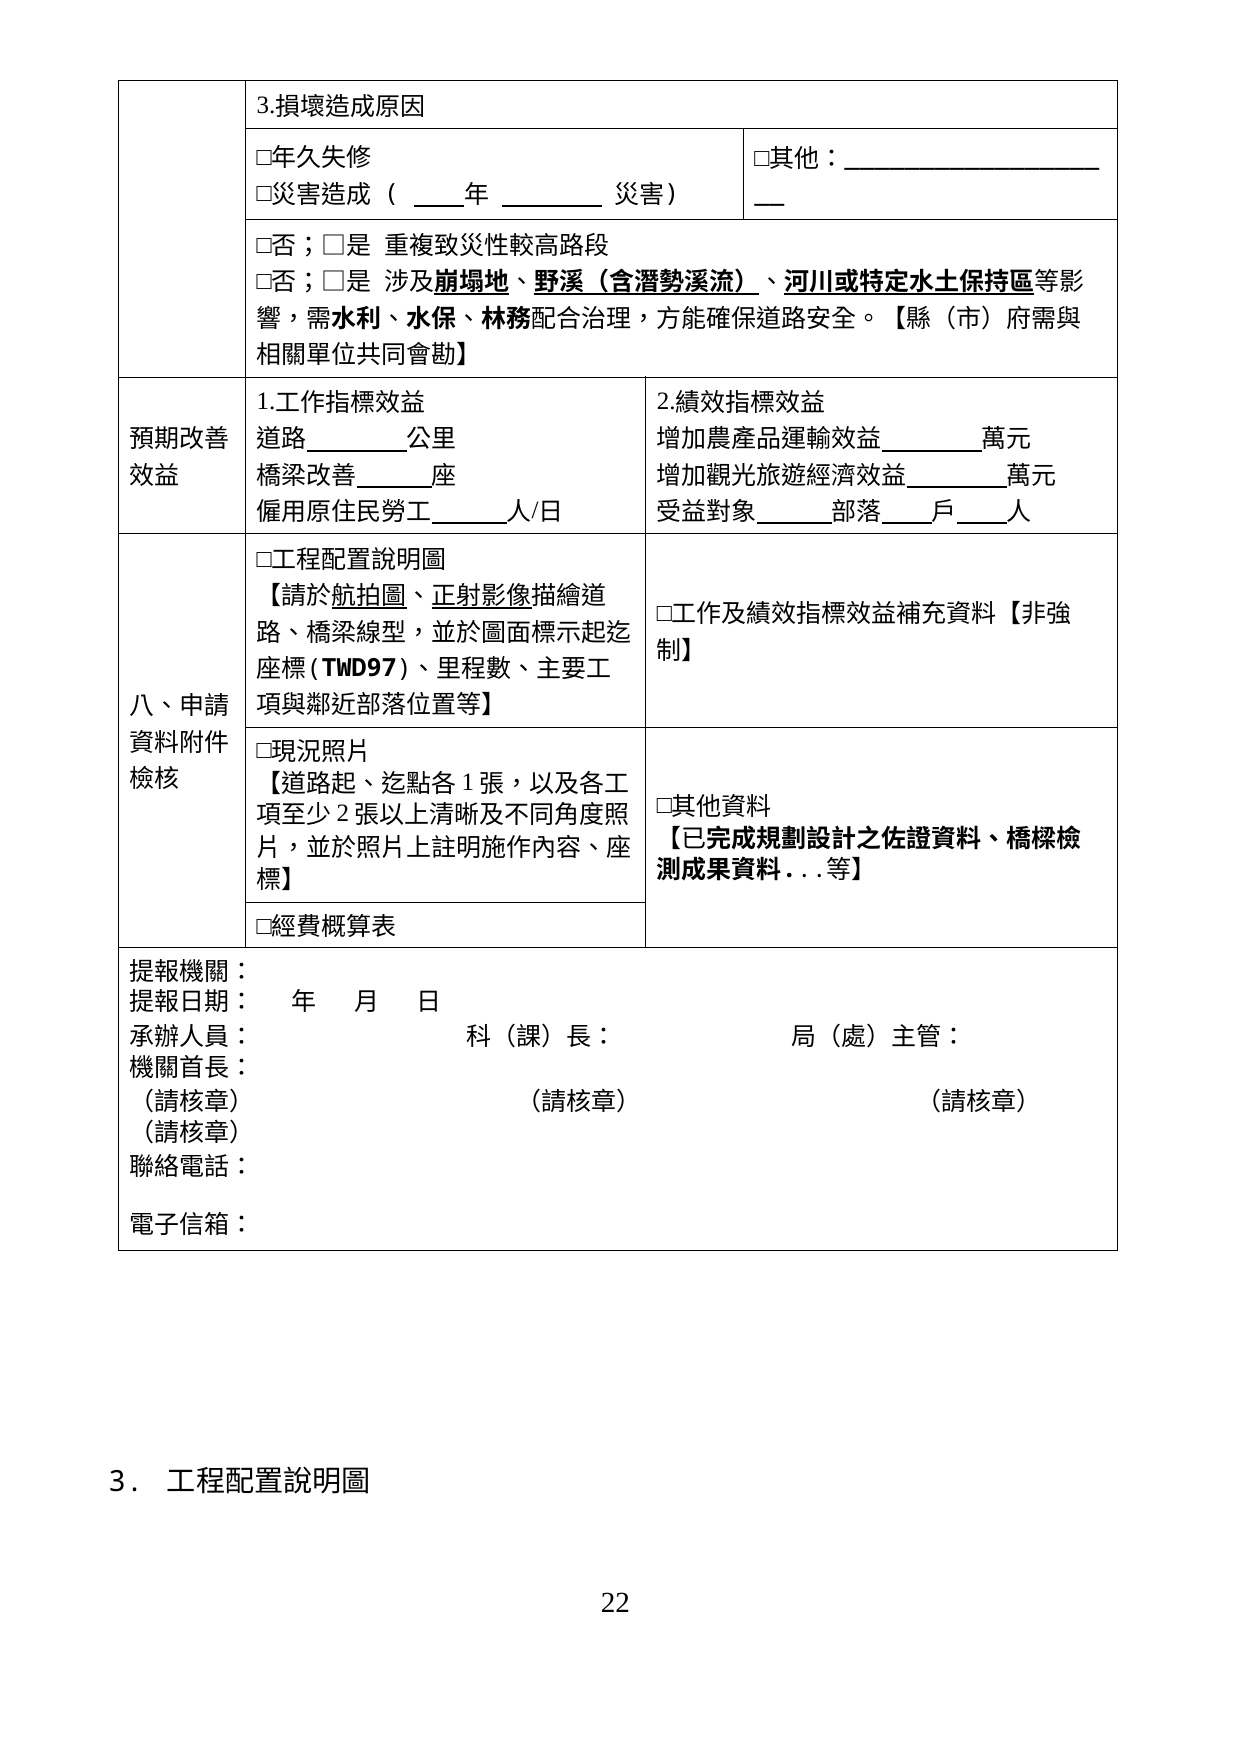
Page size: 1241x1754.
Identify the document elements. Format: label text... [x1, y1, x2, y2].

table_cell 八、申請資料附件檢核 [119, 534, 245, 946]
table_cell □其他資料 【已完成規劃設計之佐證資料、橋樑檢測成果資料...等】 [646, 728, 1117, 946]
table_cell □經費概算表 [246, 903, 645, 946]
table_cell □工作及績效指標效益補充資料【非強制】 [646, 534, 1117, 727]
table_cell □年久失修 □災害造成 ( 年 災害) [246, 129, 743, 219]
table_cell □工程配置說明圖 【請於航拍圖、正射影像描繪道路、橋梁線型，並於圖面標示起迄座標(TWD97)、里程數、主要工項與鄰近部落位置等】 [246, 534, 645, 727]
table_cell □其他：___________________ [744, 129, 1117, 219]
table_cell 2.績效指標效益 增加農產品運輸效益 萬元 增加觀光旅遊經濟效益 萬元 受益對象 部落 戶 人 [646, 378, 1117, 533]
table_cell 提報機關： 提報日期： 年 月 日 承辦人員： 科（課）長： 局（處）主管： 機關首長： （請核章） （請核章） （請核章） （請核章） 聯絡電話： 電子信箱： [119, 948, 1117, 1249]
table_cell [119, 81, 245, 376]
table_cell 預期改善效益 [119, 378, 245, 533]
table_cell 3.損壞造成原因 [246, 81, 1117, 128]
list 工程配置說明圖 [108, 1437, 1122, 1500]
table_cell □現況照片 【道路起、迄點各1張，以及各工項至少2張以上清晰及不同角度照片，並於照片上註明施作內容、座標】 [246, 728, 645, 902]
table_cell 1.工作指標效益 道路 公里 橋梁改善 座 僱用原住民勞工 人/日 [246, 378, 645, 533]
table_cell □否；□是 重複致災性較高路段 □否；□是 涉及崩塌地、野溪（含潛勢溪流）、河川或特定水土保持區等影響，需水利、水保、林務配合治理，方能確保道路安全。【縣（市）府需與相關單位共同會勘】 [246, 220, 1117, 376]
